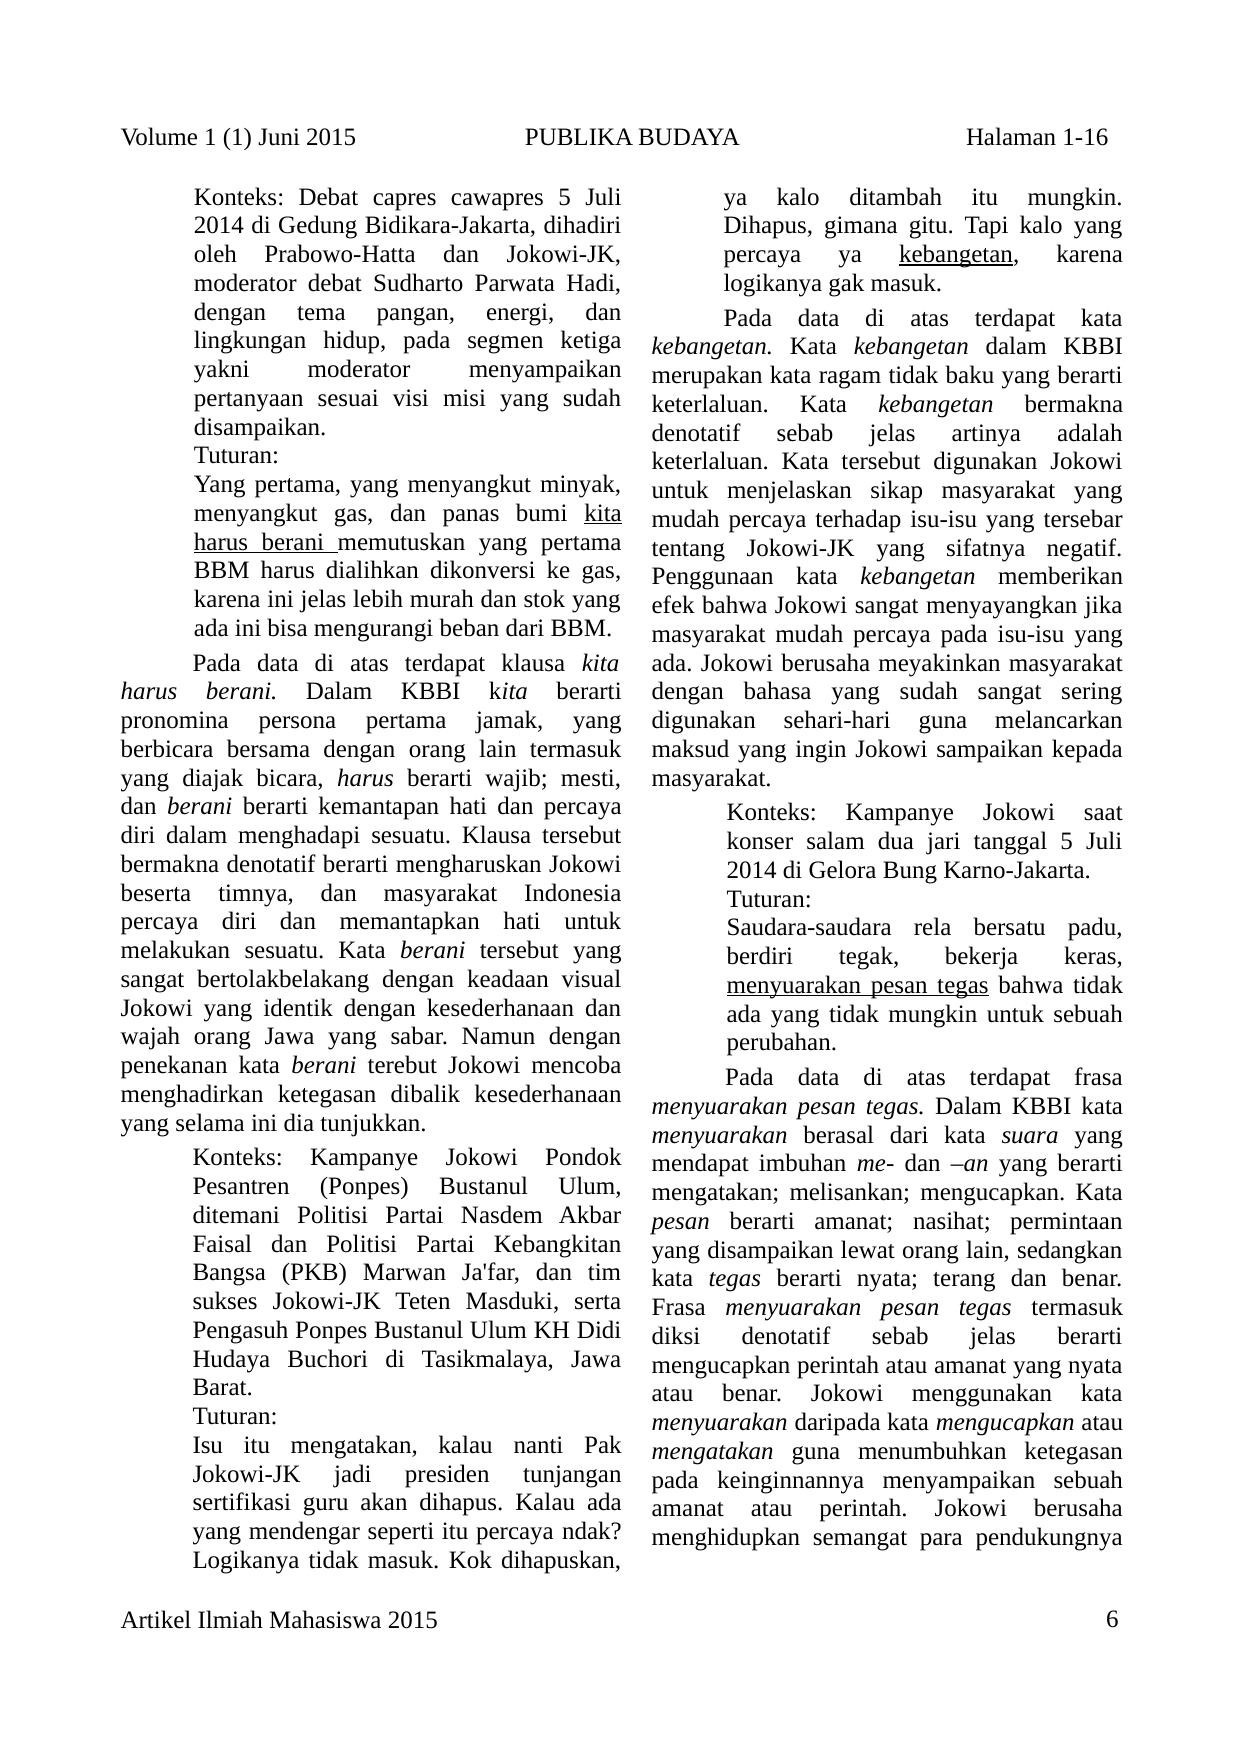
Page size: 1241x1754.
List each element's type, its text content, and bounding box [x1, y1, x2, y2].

text ya kalo ditambah itu mungkin. Dihapus, gimana gitu. Tapi kalo yang percaya ya kebangetan, karena logikanya gak masuk. [723, 182, 1123, 297]
text Tuturan: [194, 440, 621, 469]
text Konteks: Kampanye Jokowi saat konser salam dua jari tanggal 5 Juli 2014 di Gelora Bung Karno-Jakarta. [726, 797, 1123, 884]
text Pada data di atas terdapat frasa menyuarakan pesan tegas. Dalam KBBI kata menyuarakan berasal dari kata suara yang mendapat imbuhan me- dan –an yang berarti mengatakan; melisankan; mengucapkan. Kata pesan berarti amanat; nasihat; permintaan yang disampaikan lewat orang lain, sedangkan kata tegas berarti nyata; terang dan benar. Frasa menyuarakan pesan tegas termasuk diksi denotatif sebab jelas berarti mengucapkan perintah atau amanat yang nyata atau benar. Jokowi menggunakan kata menyuarakan daripada kata mengucapkan atau mengatakan guna menumbuhkan ketegasan pada keinginnannya menyampaikan sebuah amanat atau perintah. Jokowi berusaha menghidupkan semangat para pendukungnya [651, 1062, 1123, 1551]
text Tuturan: [192, 1401, 621, 1430]
text Konteks: Kampanye Jokowi Pondok Pesantren (Ponpes) Bustanul Ulum, ditemani Politisi Partai Nasdem Akbar Faisal dan Politisi Partai Kebangkitan Bangsa (PKB) Marwan Ja'far, dan tim sukses Jokowi-JK Teten Masduki, serta Pengasuh Ponpes Bustanul Ulum KH Didi Hudaya Buchori di Tasikmalaya, Jawa Barat. [192, 1142, 621, 1401]
text Tuturan: [726, 884, 1123, 912]
text Pada data di atas terdapat kata kebangetan. Kata kebangetan dalam KBBI merupakan kata ragam tidak baku yang berarti keterlaluan. Kata kebangetan bermakna denotatif sebab jelas artinya adalah keterlaluan. Kata tersebut digunakan Jokowi untuk menjelaskan sikap masyarakat yang mudah percaya terhadap isu-isu yang tersebar tentang Jokowi-JK yang sifatnya negatif. Penggunaan kata kebangetan memberikan efek bahwa Jokowi sangat menyayangkan jika masyarakat mudah percaya pada isu-isu yang ada. Jokowi berusaha meyakinkan masyarakat dengan bahasa yang sudah sangat sering digunakan sehari-hari guna melancarkan maksud yang ingin Jokowi sampaikan kepada masyarakat. [651, 303, 1123, 791]
text Konteks: Debat capres cawapres 5 Juli 2014 di Gedung Bidikara-Jakarta, dihadiri oleh Prabowo-Hatta dan Jokowi-JK, moderator debat Sudharto Parwata Hadi, dengan tema pangan, energi, dan lingkungan hidup, pada segmen ketiga yakni moderator menyampaikan pertanyaan sesuai visi misi yang sudah disampaikan. [194, 182, 621, 440]
text Isu itu mengatakan, kalau nanti Pak Jokowi-JK jadi presiden tunjangan sertifikasi guru akan dihapus. Kalau ada yang mendengar seperti itu percaya ndak? Logikanya tidak masuk. Kok dihapuskan, [192, 1430, 621, 1574]
text Yang pertama, yang menyangkut minyak, menyangkut gas, dan panas bumi kita harus berani memutuskan yang pertama BBM harus dialihkan dikonversi ke gas, karena ini jelas lebih murah dan stok yang ada ini bisa mengurangi beban dari BBM. [194, 469, 621, 642]
text Pada data di atas terdapat klausa kita harus berani. Dalam KBBI kita berarti pronomina persona pertama jamak, yang berbicara bersama dengan orang lain termasuk yang diajak bicara, harus berarti wajib; mesti, dan berani berarti kemantapan hati dan percaya diri dalam menghadapi sesuatu. Klausa tersebut bermakna denotatif berarti mengharuskan Jokowi beserta timnya, dan masyarakat Indonesia percaya diri dan memantapkan hati untuk melakukan sesuatu. Kata berani tersebut yang sangat bertolakbelakang dengan keadaan visual Jokowi yang identik dengan kesederhanaan dan wajah orang Jawa yang sabar. Namun dengan penekanan kata berani terebut Jokowi mencoba menghadirkan ketegasan dibalik kesederhanaan yang selama ini dia tunjukkan. [120, 648, 621, 1136]
text Saudara-saudara rela bersatu padu, berdiri tegak, bekerja keras, menyuarakan pesan tegas bahwa tidak ada yang tidak mungkin untuk sebuah perubahan. [726, 912, 1123, 1056]
